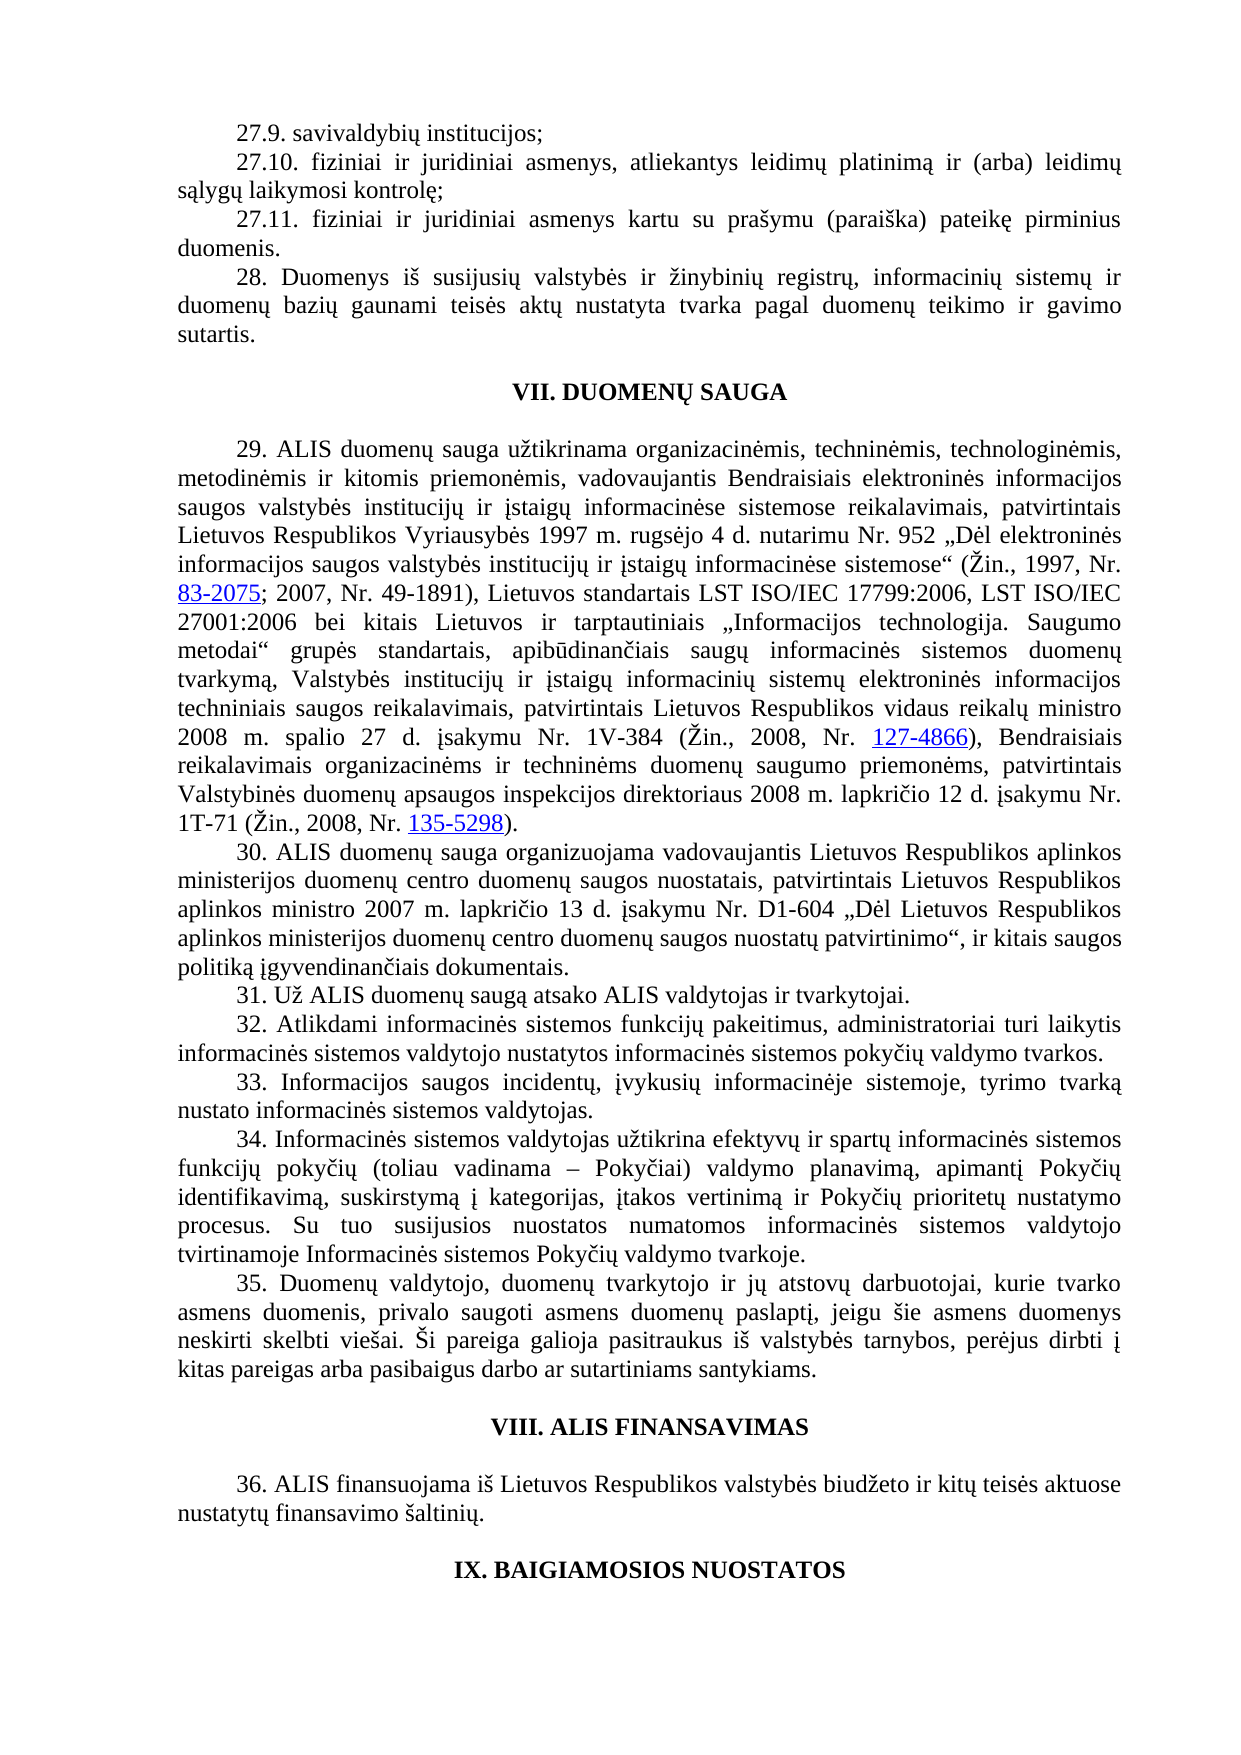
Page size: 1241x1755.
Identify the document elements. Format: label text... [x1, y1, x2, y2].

text 27.11. fiziniai ir juridiniai asmenys kartu su prašymu (paraiška) pateikę pirminius duomenis. [177, 204, 1122, 262]
text VII. DUOMENŲ SAUGA [177, 377, 1122, 406]
text 27.10. fiziniai ir juridiniai asmenys, atliekantys leidimų platinimą ir (arba) leidimų sąlygų laikymosi kontrolę; [177, 147, 1122, 204]
text IX. BAIGIAMOSIOS NUOSTATOS [177, 1556, 1122, 1584]
text 27.9. savivaldybių institucijos; [177, 118, 1122, 147]
text 34. Informacinės sistemos valdytojas užtikrina efektyvų ir spartų informacinės sistemos funkcijų pokyčių (toliau vadinama – Pokyčiai) valdymo planavimą, apimantį Pokyčių identifikavimą, suskirstymą į kategorijas, įtakos vertinimą ir Pokyčių prioritetų nustatymo procesus. Su tuo susijusios nuostatos numatomos informacinės sistemos valdytojo tvirtinamoje Informacinės sistemos Pokyčių valdymo tvarkoje. [177, 1124, 1122, 1268]
text VIII. ALIS FINANSAVIMAS [177, 1412, 1122, 1441]
text 32. Atlikdami informacinės sistemos funkcijų pakeitimus, administratoriai turi laikytis informacinės sistemos valdytojo nustatytos informacinės sistemos pokyčių valdymo tvarkos. [177, 1009, 1122, 1067]
text 36. ALIS finansuojama iš Lietuvos Respublikos valstybės biudžeto ir kitų teisės aktuose nustatytų finansavimo šaltinių. [177, 1469, 1122, 1527]
text 30. ALIS duomenų sauga organizuojama vadovaujantis Lietuvos Respublikos aplinkos ministerijos duomenų centro duomenų saugos nuostatais, patvirtintais Lietuvos Respublikos aplinkos ministro 2007 m. lapkričio 13 d. įsakymu Nr. D1-604 „Dėl Lietuvos Respublikos aplinkos ministerijos duomenų centro duomenų saugos nuostatų patvirtinimo“, ir kitais saugos politiką įgyvendinančiais dokumentais. [177, 837, 1122, 981]
text 28. Duomenys iš susijusių valstybės ir žinybinių registrų, informacinių sistemų ir duomenų bazių gaunami teisės aktų nustatyta tvarka pagal duomenų teikimo ir gavimo sutartis. [177, 262, 1122, 348]
text 33. Informacijos saugos incidentų, įvykusių informacinėje sistemoje, tyrimo tvarką nustato informacinės sistemos valdytojas. [177, 1067, 1122, 1124]
text 31. Už ALIS duomenų saugą atsako ALIS valdytojas ir tvarkytojai. [177, 981, 1122, 1009]
text 35. Duomenų valdytojo, duomenų tvarkytojo ir jų atstovų darbuotojai, kurie tvarko asmens duomenis, privalo saugoti asmens duomenų paslaptį, jeigu šie asmens duomenys neskirti skelbti viešai. Ši pareiga galioja pasitraukus iš valstybės tarnybos, perėjus dirbti į kitas pareigas arba pasibaigus darbo ar sutartiniams santykiams. [177, 1268, 1122, 1383]
text 29. ALIS duomenų sauga užtikrinama organizacinėmis, techninėmis, technologinėmis, metodinėmis ir kitomis priemonėmis, vadovaujantis Bendraisiais elektroninės informacijos saugos valstybės institucijų ir įstaigų informacinėse sistemose reikalavimais, patvirtintais Lietuvos Respublikos Vyriausybės 1997 m. rugsėjo 4 d. nutarimu Nr. 952 „Dėl elektroninės informacijos saugos valstybės institucijų ir įstaigų informacinėse sistemose“ (Žin., 1997, Nr. 83-2075; 2007, Nr. 49-1891), Lietuvos standartais LST ISO/IEC 17799:2006, LST ISO/IEC 27001:2006 bei kitais Lietuvos ir tarptautiniais „Informacijos technologija. Saugumo metodai“ grupės standartais, apibūdinančiais saugų informacinės sistemos duomenų tvarkymą, Valstybės institucijų ir įstaigų informacinių sistemų elektroninės informacijos techniniais saugos reikalavimais, patvirtintais Lietuvos Respublikos vidaus reikalų ministro 2008 m. spalio 27 d. įsakymu Nr. 1V-384 (Žin., 2008, Nr. 127-4866), Bendraisiais reikalavimais organizacinėms ir techninėms duomenų saugumo priemonėms, patvirtintais Valstybinės duomenų apsaugos inspekcijos direktoriaus 2008 m. lapkričio 12 d. įsakymu Nr. 1T-71 (Žin., 2008, Nr. 135-5298). [177, 434, 1122, 837]
